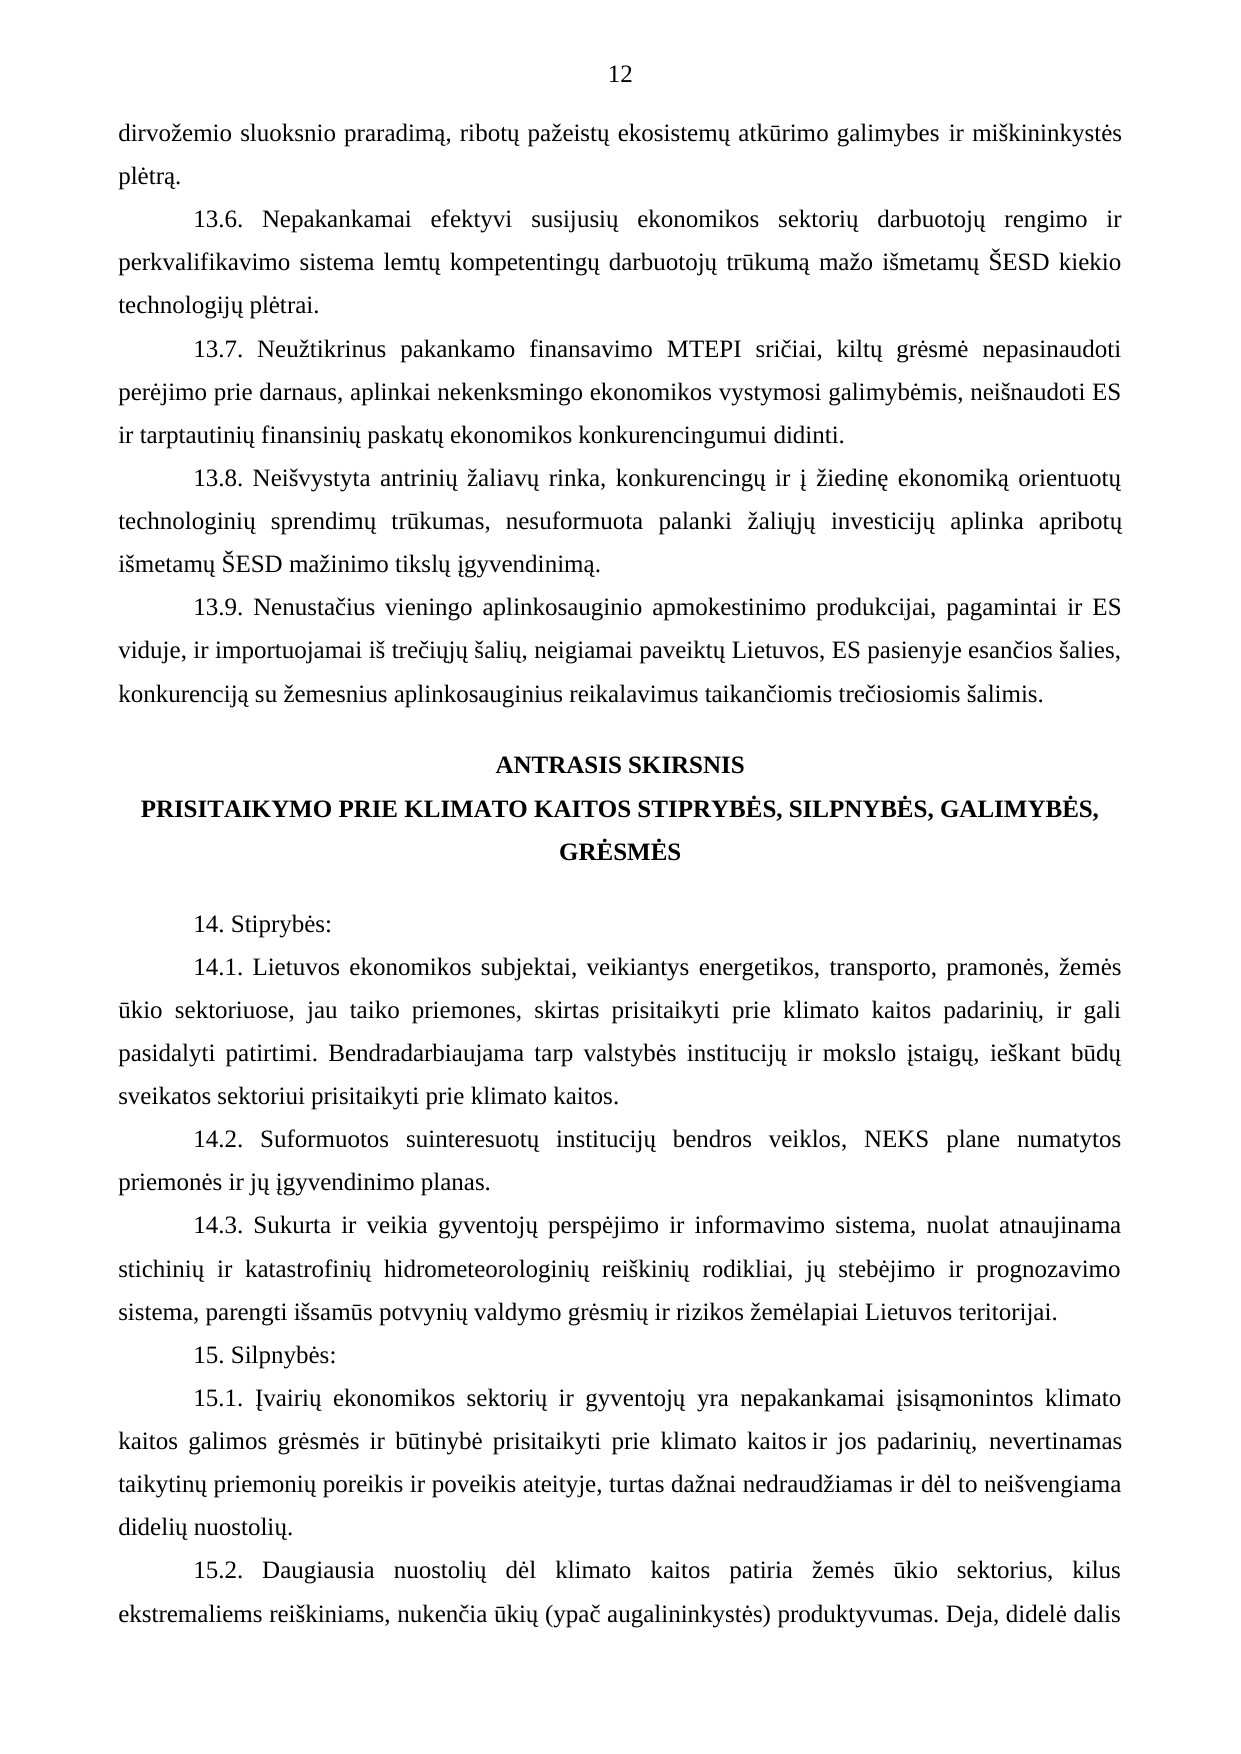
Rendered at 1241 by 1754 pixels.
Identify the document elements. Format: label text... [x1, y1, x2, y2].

text 13.6. Nepakankamai efektyvi susijusių ekonomikos sektorių darbuotojų rengimo ir perkvalifikavimo sistema lemtų kompetentingų darbuotojų trūkumą mažo išmetamų ŠESD kiekio technologijų plėtrai. [118, 204, 1122, 319]
text 14.3. Sukurta ir veikia gyventojų perspėjimo ir informavimo sistema, nuolat atnaujinama stichinių ir katastrofinių hidrometeorologinių reiškinių rodikliai, jų stebėjimo ir prognozavimo sistema, parengti išsamūs potvynių valdymo grėsmių ir rizikos žemėlapiai Lietuvos teritorijai. [118, 1211, 1122, 1326]
text dirvožemio sluoksnio praradimą, ribotų pažeistų ekosistemų atkūrimo galimybes ir miškininkystės plėtrą. [118, 118, 1122, 190]
text 13.7. Neužtikrinus pakankamo finansavimo MTEPI sričiai, kiltų grėsmė nepasinaudoti perėjimo prie darnaus, aplinkai nekenksmingo ekonomikos vystymosi galimybėmis, neišnaudoti ES ir tarptautinių finansinių paskatų ekonomikos konkurencingumui didinti. [118, 334, 1122, 449]
text PRISITAIKYMO PRIE KLIMATO KAITOS STIPRYBĖS, SILPNYBĖS, GALIMYBĖS, GRĖSMĖS [118, 794, 1122, 866]
text ANTRASIS SKIRSNIS [118, 751, 1122, 779]
text 15.2. Daugiausia nuostolių dėl klimato kaitos patiria žemės ūkio sektorius, kilus ekstremaliems reiškiniams, nukenčia ūkių (ypač augalininkystės) produktyvumas. Deja, didelė dalis [118, 1556, 1122, 1627]
text 13.9. Nenustačius vieningo aplinkosauginio apmokestinimo produkcijai, pagamintai ir ES viduje, ir importuojamai iš trečiųjų šalių, neigiamai paveiktų Lietuvos, ES pasienyje esančios šalies, konkurenciją su žemesnius aplinkosauginius reikalavimus taikančiomis trečiosiomis šalimis. [118, 592, 1122, 707]
text 14.1. Lietuvos ekonomikos subjektai, veikiantys energetikos, transporto, pramonės, žemės ūkio sektoriuose, jau taiko priemones, skirtas prisitaikyti prie klimato kaitos padarinių, ir gali pasidalyti patirtimi. Bendradarbiaujama tarp valstybės institucijų ir mokslo įstaigų, ieškant būdų sveikatos sektoriui prisitaikyti prie klimato kaitos. [118, 952, 1122, 1110]
text 13.8. Neišvystyta antrinių žaliavų rinka, konkurencingų ir į žiedinę ekonomiką orientuotų technologinių sprendimų trūkumas, nesuformuota palanki žaliųjų investicijų aplinka apribotų išmetamų ŠESD mažinimo tikslų įgyvendinimą. [118, 463, 1122, 578]
text 15.1. Įvairių ekonomikos sektorių ir gyventojų yra nepakankamai įsisąmonintos klimato kaitos galimos grėsmės ir būtinybė prisitaikyti prie klimato kaitos ir jos padarinių, nevertinamas taikytinų priemonių poreikis ir poveikis ateityje, turtas dažnai nedraudžiamas ir dėl to neišvengiama didelių nuostolių. [118, 1383, 1122, 1541]
text 15. Silpnybės: [118, 1340, 1122, 1369]
text 14. Stiprybės: [118, 909, 1122, 937]
text 14.2. Suformuotos suinteresuotų institucijų bendros veiklos, NEKS plane numatytos priemonės ir jų įgyvendinimo planas. [118, 1124, 1122, 1196]
